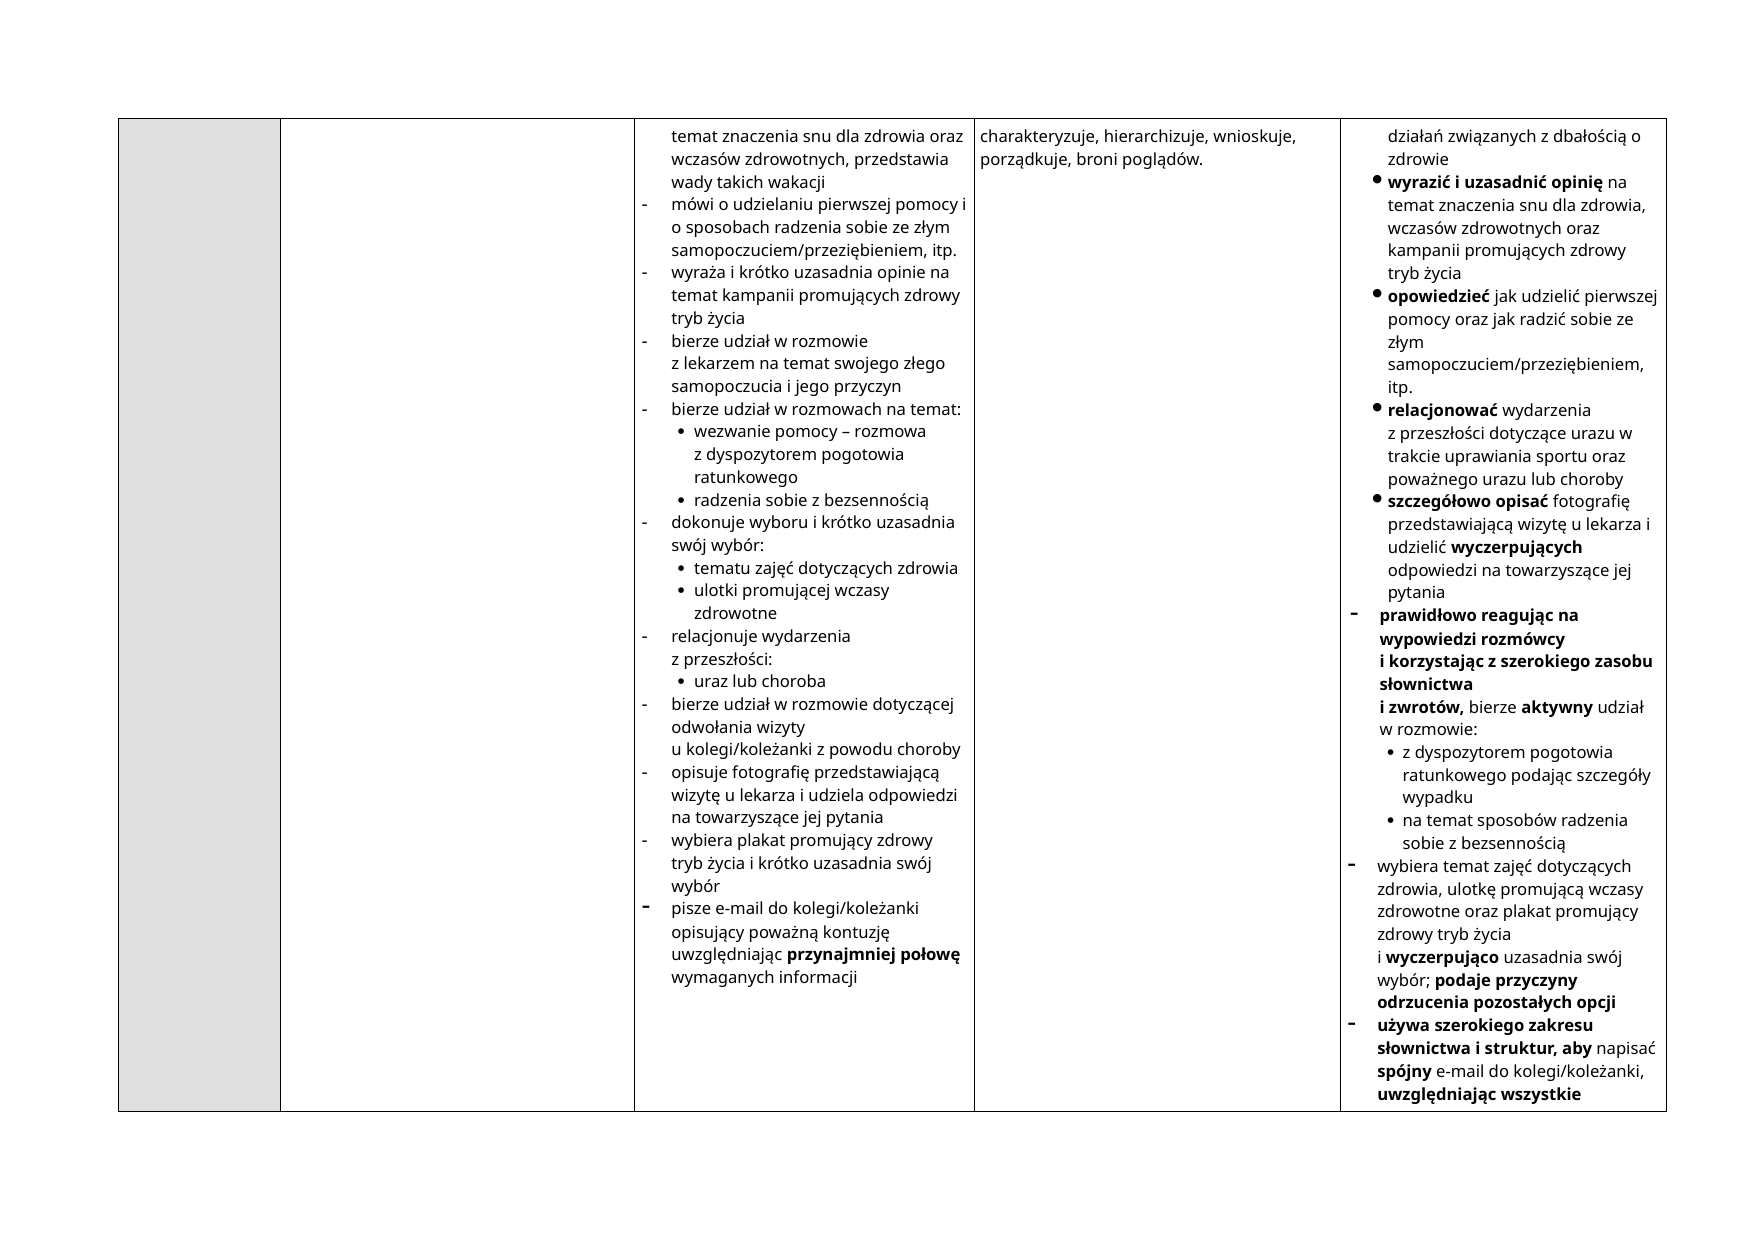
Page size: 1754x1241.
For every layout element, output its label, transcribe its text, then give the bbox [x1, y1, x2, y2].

table_cell charakteryzuje, hierarchizuje, wnioskuje, porządkuje, broni poglądów. [975, 119, 1340, 1111]
table_cell Uczeń: używa szerokiego zakresu słownictwa i struktur, aby: wypowiedzieć się na temat pracy w opiece zdrowotnej, cech dobrego ratownika medycznego, zdrowego trybu życia, własnych działań związanych z dbałością o zdrowie wyrazić i uzasadnić opinię na temat znaczenia snu dla zdrowia, wczasów zdrowotnych oraz kampanii promujących zdrowy tryb życia opowiedzieć jak udzielić pierwszej pomocy oraz jak radzić sobie ze złym samopoczuciem/przeziębieniem, itp. relacjonować wydarzenia z przeszłości dotyczące urazu w trakcie uprawiania sportu oraz poważnego urazu lub choroby szczegółowo opisać fotografię przedstawiającą wizytę u lekarza i udzielić wyczerpujących odpowiedzi na towarzyszące jej pytania prawidłowo reagując na wypowiedzi rozmówcy i korzystając z szerokiego zasobu słownictwa i zwrotów, bierze aktywny udział w rozmowie: z dyspozytorem pogotowia ratunkowego podając szczegóły wypadku na temat sposobów radzenia sobie z bezsennością wybiera temat zajęć dotyczących zdrowia, ulotkę promującą wczasy zdrowotne oraz plakat promujący zdrowy tryb życia i wyczerpująco uzasadnia swój wybór; podaje przyczyny odrzucenia pozostałych opcji używa szerokiego zakresu słownictwa i struktur, aby napisać spójny e-mail do kolegi/koleżanki, uwzględniając wszystkie wymagane elementy i konsekwentnie stosując odpowiedni styl [1341, 119, 1666, 1111]
table_cell [281, 119, 634, 1111]
table_cell [119, 119, 280, 1111]
table_cell Uczeń: mówi o pracy w opiece zdrowotnej i podaje cechy dobrego ratownika medycznego opowiada o dbaniu o zdrowie i zdrowym trybie życia wyraża i krótko uzasadnia opinię na temat znaczenia snu dla zdrowia oraz wczasów zdrowotnych, przedstawia wady takich wakacji mówi o udzielaniu pierwszej pomocy i o sposobach radzenia sobie ze złym samopoczuciem/przeziębieniem, itp. wyraża i krótko uzasadnia opinie na temat kampanii promujących zdrowy tryb życia bierze udział w rozmowie z lekarzem na temat swojego złego samopoczucia i jego przyczyn bierze udział w rozmowach na temat: wezwanie pomocy – rozmowa z dyspozytorem pogotowia ratunkowego radzenia sobie z bezsennością dokonuje wyboru i krótko uzasadnia swój wybór: tematu zajęć dotyczących zdrowia ulotki promującej wczasy zdrowotne relacjonuje wydarzenia z przeszłości: uraz lub choroba bierze udział w rozmowie dotyczącej odwołania wizyty u kolegi/koleżanki z powodu choroby opisuje fotografię przedstawiającą wizytę u lekarza i udziela odpowiedzi na towarzyszące jej pytania wybiera plakat promujący zdrowy tryb życia i krótko uzasadnia swój wybór pisze e-mail do kolegi/koleżanki opisujący poważną kontuzję uwzględniając przynajmniej połowę wymaganych informacji [635, 119, 974, 1111]
